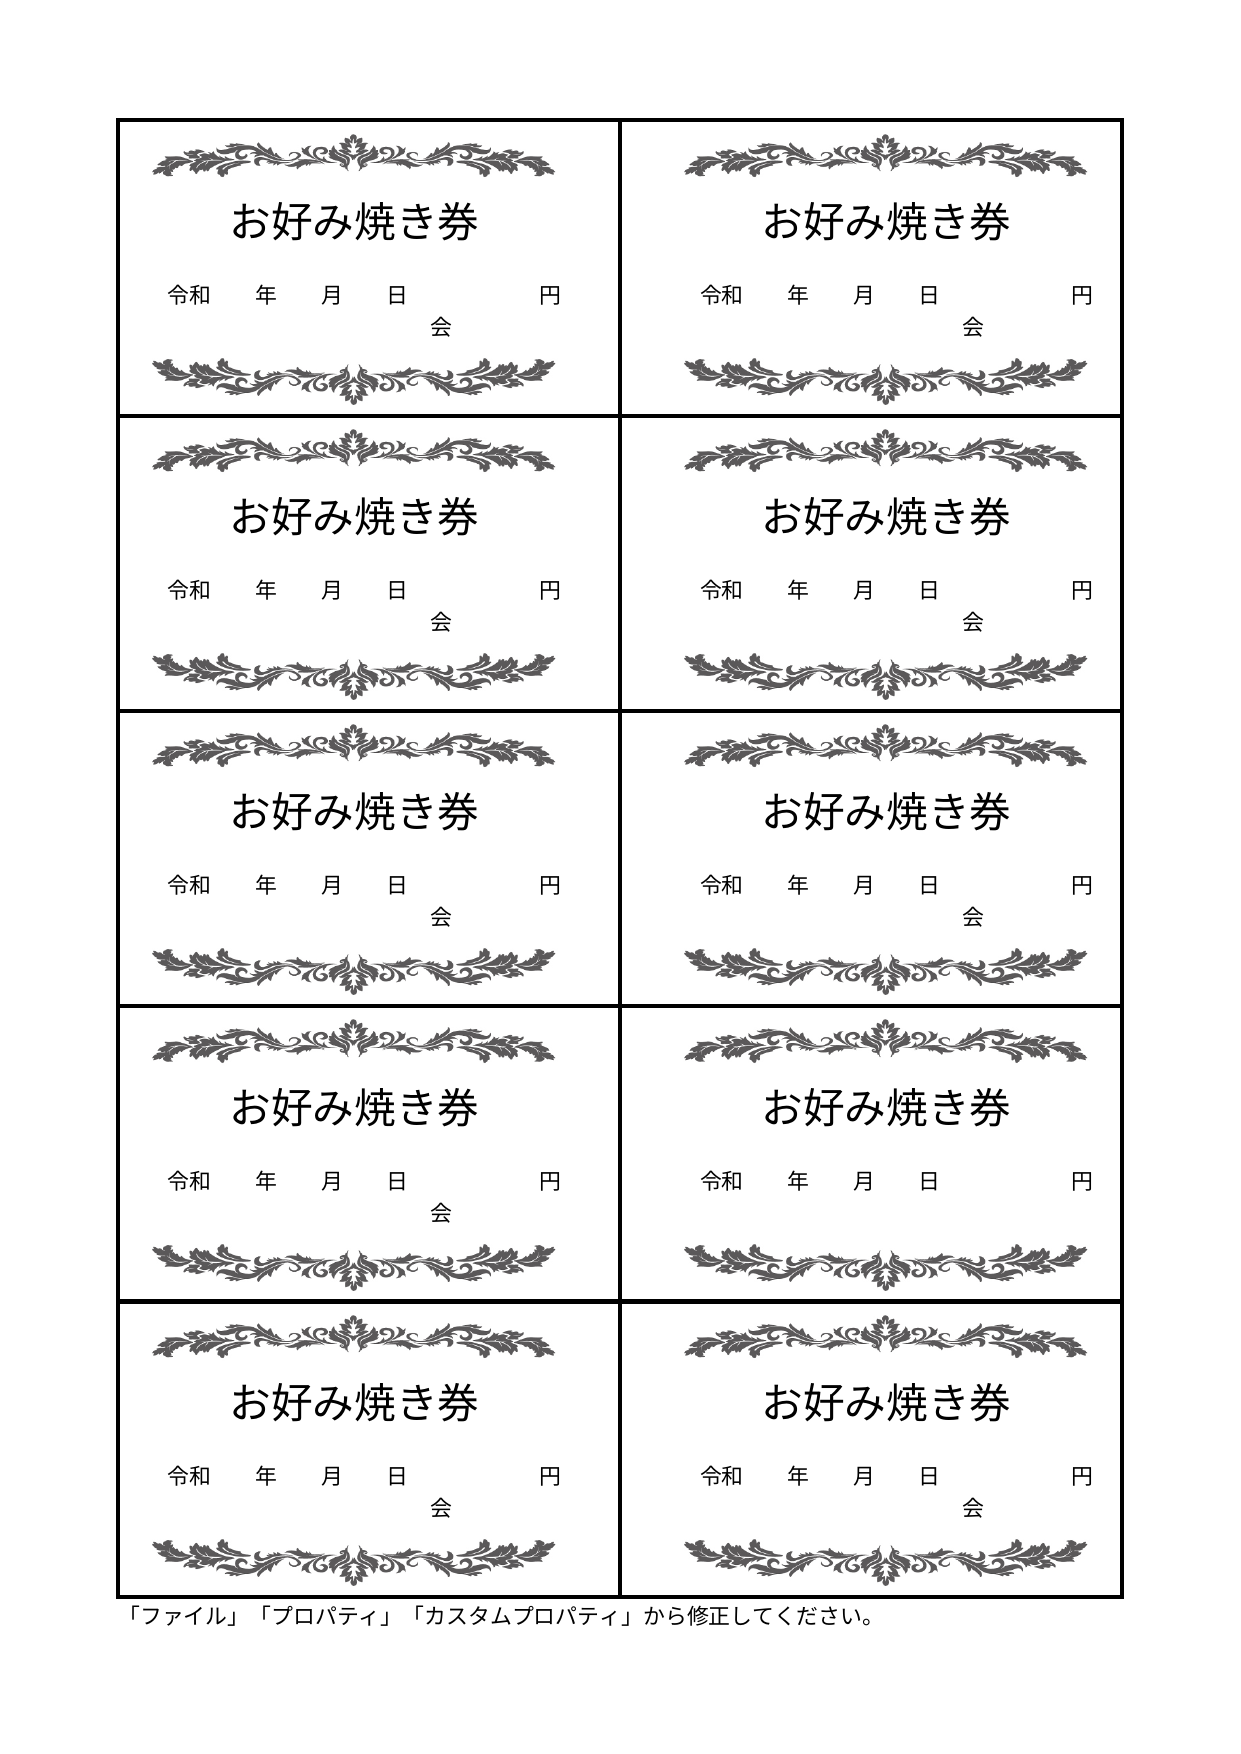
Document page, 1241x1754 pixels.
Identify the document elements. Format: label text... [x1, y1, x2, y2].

picture [123, 423, 585, 478]
text 「ファイル」「プロパティ」「カスタムプロパティ」から修正してください。 [118, 1599, 1122, 1631]
table_cell [622, 1364, 650, 1530]
picture [656, 354, 1117, 409]
table_cell お好み焼き券 令和 年 月 日 円 会 [650, 1069, 1120, 1234]
table_cell [650, 644, 1120, 649]
table_cell [590, 1304, 618, 1364]
table_cell [622, 349, 650, 413]
picture [123, 1535, 585, 1590]
table_cell [120, 349, 590, 413]
table_cell [650, 1590, 1120, 1595]
table_cell [650, 1234, 1120, 1299]
table_cell [590, 774, 618, 939]
table_cell [120, 644, 590, 649]
table_cell [650, 1304, 1120, 1363]
picture [123, 128, 585, 183]
table_cell [590, 349, 618, 413]
table_cell [650, 1008, 1120, 1069]
table_cell [650, 713, 1120, 774]
table_cell [590, 183, 618, 348]
table_cell [120, 1008, 590, 1069]
table_cell [622, 644, 650, 709]
table_cell お好み焼き券 令和 年 月 日 円 会 [120, 183, 590, 348]
table_cell [650, 418, 1120, 423]
table_cell [650, 650, 656, 703]
table_cell お好み焼き券 令和 年 月 日 円 会 [120, 1069, 590, 1234]
picture [123, 944, 585, 999]
table_cell [650, 424, 656, 477]
picture [656, 128, 1117, 183]
picture [656, 649, 1117, 704]
table_cell [622, 939, 650, 1004]
picture [123, 718, 585, 773]
table_header [590, 122, 618, 183]
table_cell [590, 713, 618, 774]
table_cell [622, 1069, 650, 1234]
table_cell [622, 418, 650, 478]
table_cell お好み焼き券 令和 年 月 日 円 会 [650, 479, 1120, 644]
table_cell [120, 1304, 590, 1363]
table_cell [120, 1234, 590, 1299]
table_cell お好み焼き券 令和 年 月 日 円 会 [650, 1364, 1120, 1530]
table_cell [120, 713, 590, 774]
picture [656, 1014, 1117, 1069]
picture [656, 423, 1117, 478]
table_cell [622, 1234, 650, 1299]
picture [656, 1309, 1117, 1364]
table_cell [622, 183, 650, 348]
table_header [120, 122, 590, 183]
table_cell [622, 1530, 650, 1595]
table_cell お好み焼き券 令和 年 月 日 円 会 [120, 774, 590, 939]
table_cell [622, 1008, 650, 1069]
picture [123, 354, 585, 409]
table_cell お好み焼き券 令和 年 月 日 円 会 [120, 1364, 590, 1530]
table_cell [590, 644, 618, 709]
table_cell [590, 1069, 618, 1234]
picture [656, 718, 1117, 773]
table_cell [590, 939, 618, 1004]
table_header [622, 122, 650, 183]
picture [656, 1240, 1117, 1295]
table_cell お好み焼き券 令和 年 月 日 円 会 [650, 183, 1120, 348]
table_cell [650, 1530, 1120, 1589]
table_cell [622, 774, 650, 939]
picture [123, 1309, 585, 1364]
table_cell [590, 418, 618, 478]
table_cell [120, 704, 590, 709]
picture [123, 1240, 585, 1295]
picture [123, 1014, 585, 1069]
table_cell [622, 713, 650, 774]
table_cell [650, 349, 1120, 413]
table_cell [585, 424, 590, 477]
table_cell [590, 1364, 618, 1530]
table_cell [590, 479, 618, 644]
table_cell [590, 1008, 618, 1069]
table_cell お好み焼き券 令和 年 月 日 円 会 [650, 774, 1120, 939]
table_cell [120, 418, 590, 423]
table_cell [120, 1590, 590, 1595]
table_cell [590, 1234, 618, 1299]
picture [656, 944, 1117, 999]
table_cell [622, 479, 650, 644]
picture [656, 1535, 1117, 1590]
table_cell [590, 1530, 618, 1595]
table_cell お好み焼き券 令和 年 月 日 円 会 [120, 479, 590, 644]
table_cell [622, 1304, 650, 1364]
table_cell [650, 704, 1120, 709]
table_cell [650, 939, 1120, 1004]
picture [123, 649, 585, 704]
table_cell [120, 1530, 590, 1589]
table_cell [120, 939, 590, 1004]
table_cell [585, 650, 590, 703]
table_header [650, 122, 1120, 183]
